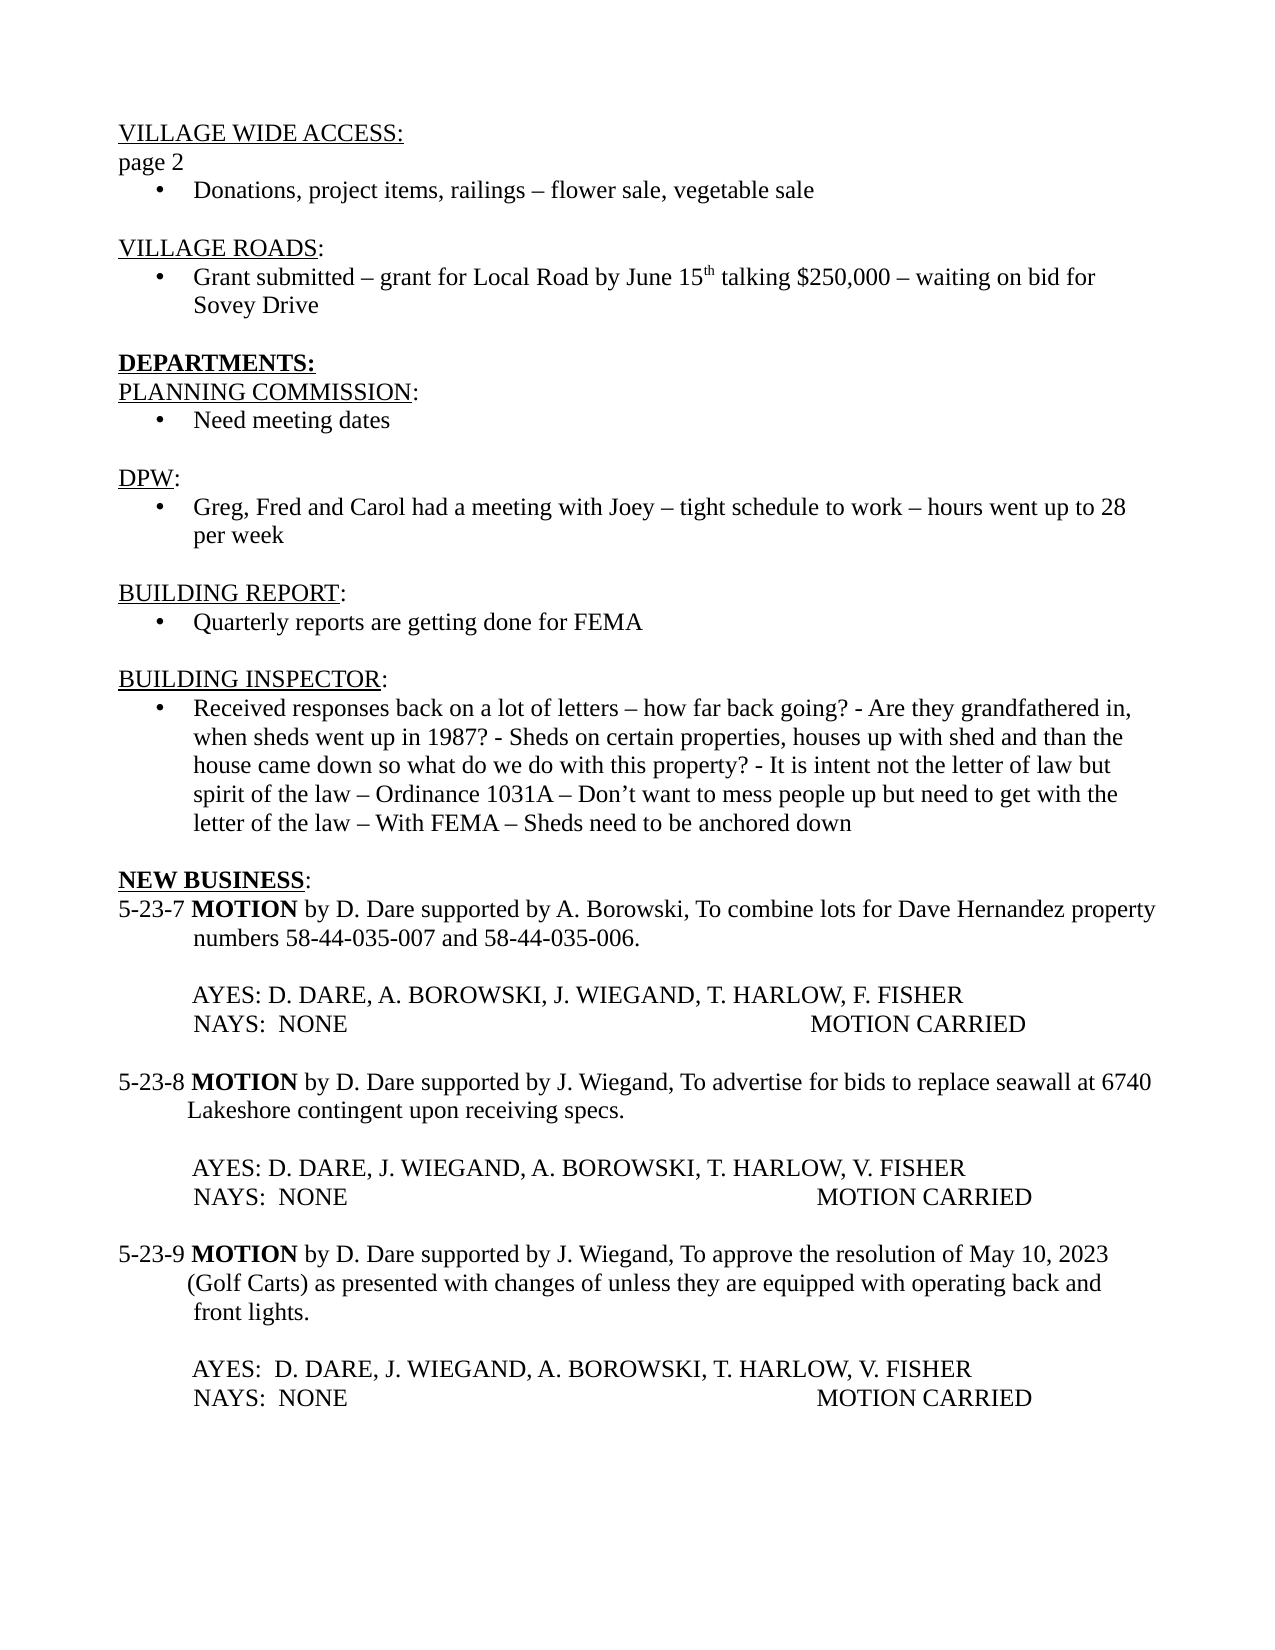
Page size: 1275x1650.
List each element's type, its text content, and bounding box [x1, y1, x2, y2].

text AYES: D. DARE, J. WIEGAND, A. BOROWSKI, T. HARLOW, V. FISHER [118, 1153, 1157, 1182]
text VILLAGE ROADS: [118, 233, 1157, 262]
text numbers 58-44-035-007 and 58-44-035-006. [118, 923, 1157, 952]
list Donations, project items, railings – flower sale, vegetable sale [156, 176, 1157, 204]
text NAYS: NONE MOTION CARRIED [118, 1383, 1157, 1412]
list Need meeting dates [156, 406, 1157, 434]
text DEPARTMENTS: [118, 348, 1157, 377]
text 5-23-9 MOTION by D. Dare supported by J. Wiegand, To approve the resolution of May 10, 2023 [118, 1239, 1157, 1268]
text VILLAGE WIDE ACCESS: [118, 118, 1157, 147]
list Quarterly reports are getting done for FEMA [156, 607, 1157, 636]
list Grant submitted – grant for Local Road by June 15th talking $250,000 – waiting on bid for Sovey Drive [156, 262, 1157, 319]
text BUILDING INSPECTOR: [118, 664, 1157, 693]
list Greg, Fred and Carol had a meeting with Joey – tight schedule to work – hours went up to 28 per week [156, 492, 1157, 549]
text BUILDING REPORT: [118, 578, 1157, 607]
text PLANNING COMMISSION: [118, 377, 1157, 406]
text front lights. [118, 1297, 1157, 1326]
text 5-23-7 MOTION by D. Dare supported by A. Borowski, To combine lots for Dave Hernandez property [118, 894, 1157, 923]
text NAYS: NONE MOTION CARRIED [118, 1182, 1157, 1211]
text AYES: D. DARE, A. BOROWSKI, J. WIEGAND, T. HARLOW, F. FISHER [118, 981, 1157, 1009]
text page 2 [118, 147, 1157, 176]
list Received responses back on a lot of letters – how far back going? - Are they grandfathered in, when sheds went up in 1987? - Sheds on certain properties, houses up with shed and than the house came down so what do we do with this property? - It is intent not the letter of law but spirit of the law – Ordinance 1031A – Don’t want to mess people up but need to get with the letter of the law – With FEMA – Sheds need to be anchored down [156, 693, 1157, 837]
text 5-23-8 MOTION by D. Dare supported by J. Wiegand, To advertise for bids to replace seawall at 6740 [118, 1067, 1157, 1096]
text (Golf Carts) as presented with changes of unless they are equipped with operating back and [118, 1268, 1157, 1297]
text NAYS: NONE MOTION CARRIED [118, 1009, 1157, 1038]
text Lakeshore contingent upon receiving specs. [118, 1096, 1157, 1124]
text DPW: [118, 463, 1157, 492]
text NEW BUSINESS: [118, 866, 1157, 894]
text AYES: D. DARE, J. WIEGAND, A. BOROWSKI, T. HARLOW, V. FISHER [118, 1354, 1157, 1383]
